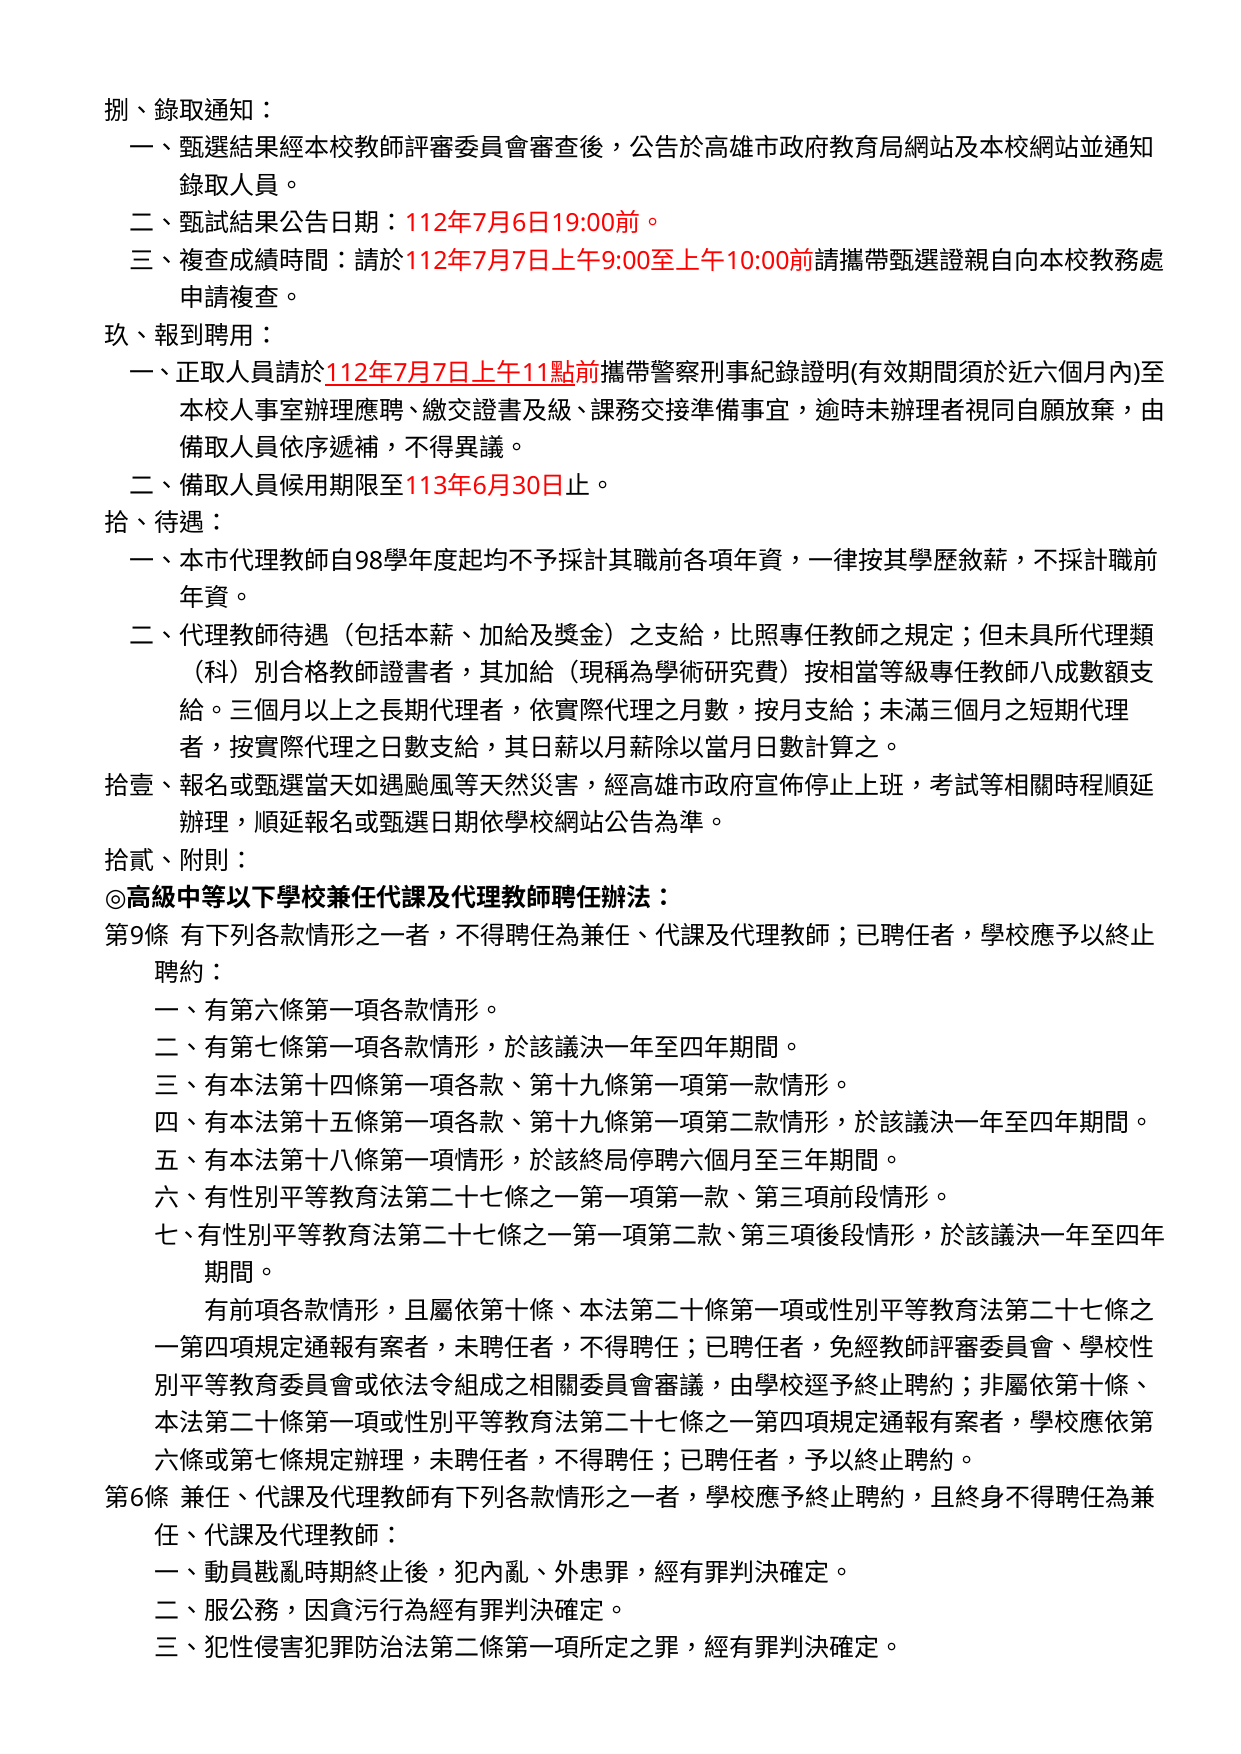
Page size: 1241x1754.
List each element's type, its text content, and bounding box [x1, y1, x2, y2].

text 七、有性別平等教育法第二十七條之一第一項第二款、第三項後段情形，於該議決一年至四年期間。 [154, 1214, 1165, 1289]
text 一、正取人員請於112年7月7日上午11點前攜帶警察刑事紀錄證明(有效期間須於近六個月內)至本校人事室辦理應聘、繳交證書及級、課務交接準備事宜，逾時未辦理者視同自願放棄，由備取人員依序遞補，不得異議。 [129, 352, 1165, 464]
text 一、有第六條第一項各款情形。 [154, 989, 1165, 1027]
text 第6條 兼任、代課及代理教師有下列各款情形之一者，學校應予終止聘約，且終身不得聘任為兼任、代課及代理教師： [104, 1477, 1165, 1552]
text 三、有本法第十四條第一項各款、第十九條第一項第一款情形。 [154, 1064, 1165, 1102]
text 三、複查成績時間：請於112年7月7日上午9:00至上午10:00前請攜帶甄選證親自向本校教務處申請複查。 [129, 239, 1165, 314]
text 拾壹、報名或甄選當天如遇颱風等天然災害，經高雄市政府宣佈停止上班，考試等相關時程順延辦理，順延報名或甄選日期依學校網站公告為準。 [104, 764, 1165, 839]
text 二、代理教師待遇（包括本薪、加給及獎金）之支給，比照專任教師之規定；但未具所代理類（科）別合格教師證書者，其加給（現稱為學術研究費）按相當等級專任教師八成數額支給。三個月以上之長期代理者，依實際代理之月數，按月支給；未滿三個月之短期代理者，按實際代理之日數支給，其日薪以月薪除以當月日數計算之。 [129, 614, 1165, 764]
text 三、犯性侵害犯罪防治法第二條第一項所定之罪，經有罪判決確定。 [154, 1627, 1165, 1664]
text 一、甄選結果經本校教師評審委員會審查後，公告於高雄市政府教育局網站及本校網站並通知錄取人員。 [129, 127, 1165, 202]
text 第9條 有下列各款情形之一者，不得聘任為兼任、代課及代理教師；已聘任者，學校應予以終止聘約： [104, 914, 1165, 989]
text 玖、報到聘用： [104, 314, 1165, 352]
text 一、動員戡亂時期終止後，犯內亂、外患罪，經有罪判決確定。 [154, 1552, 1165, 1589]
text ◎高級中等以下學校兼任代課及代理教師聘任辦法： [104, 877, 1165, 914]
text 四、有本法第十五條第一項各款、第十九條第一項第二款情形，於該議決一年至四年期間。 [154, 1102, 1165, 1139]
text 二、服公務，因貪污行為經有罪判決確定。 [154, 1589, 1165, 1627]
text 拾、待遇： [104, 502, 1165, 539]
text 二、甄試結果公告日期：112年7月6日19:00前。 [129, 202, 1165, 239]
text 六、有性別平等教育法第二十七條之一第一項第一款、第三項前段情形。 [154, 1177, 1165, 1214]
text 二、備取人員候用期限至113年6月30日止。 [129, 464, 1165, 502]
text 一、本市代理教師自98學年度起均不予採計其職前各項年資，一律按其學歷敘薪，不採計職前年資。 [129, 539, 1165, 614]
text 捌、錄取通知： [104, 89, 1165, 127]
text 有前項各款情形，且屬依第十條、本法第二十條第一項或性別平等教育法第二十七條之一第四項規定通報有案者，未聘任者，不得聘任；已聘任者，免經教師評審委員會、學校性別平等教育委員會或依法令組成之相關委員會審議，由學校逕予終止聘約；非屬依第十條、本法第二十條第一項或性別平等教育法第二十七條之一第四項規定通報有案者，學校應依第六條或第七條規定辦理，未聘任者，不得聘任；已聘任者，予以終止聘約。 [154, 1289, 1165, 1477]
text 五、有本法第十八條第一項情形，於該終局停聘六個月至三年期間。 [154, 1139, 1165, 1177]
text 二、有第七條第一項各款情形，於該議決一年至四年期間。 [154, 1027, 1165, 1064]
text 拾貳、附則： [104, 839, 1165, 877]
